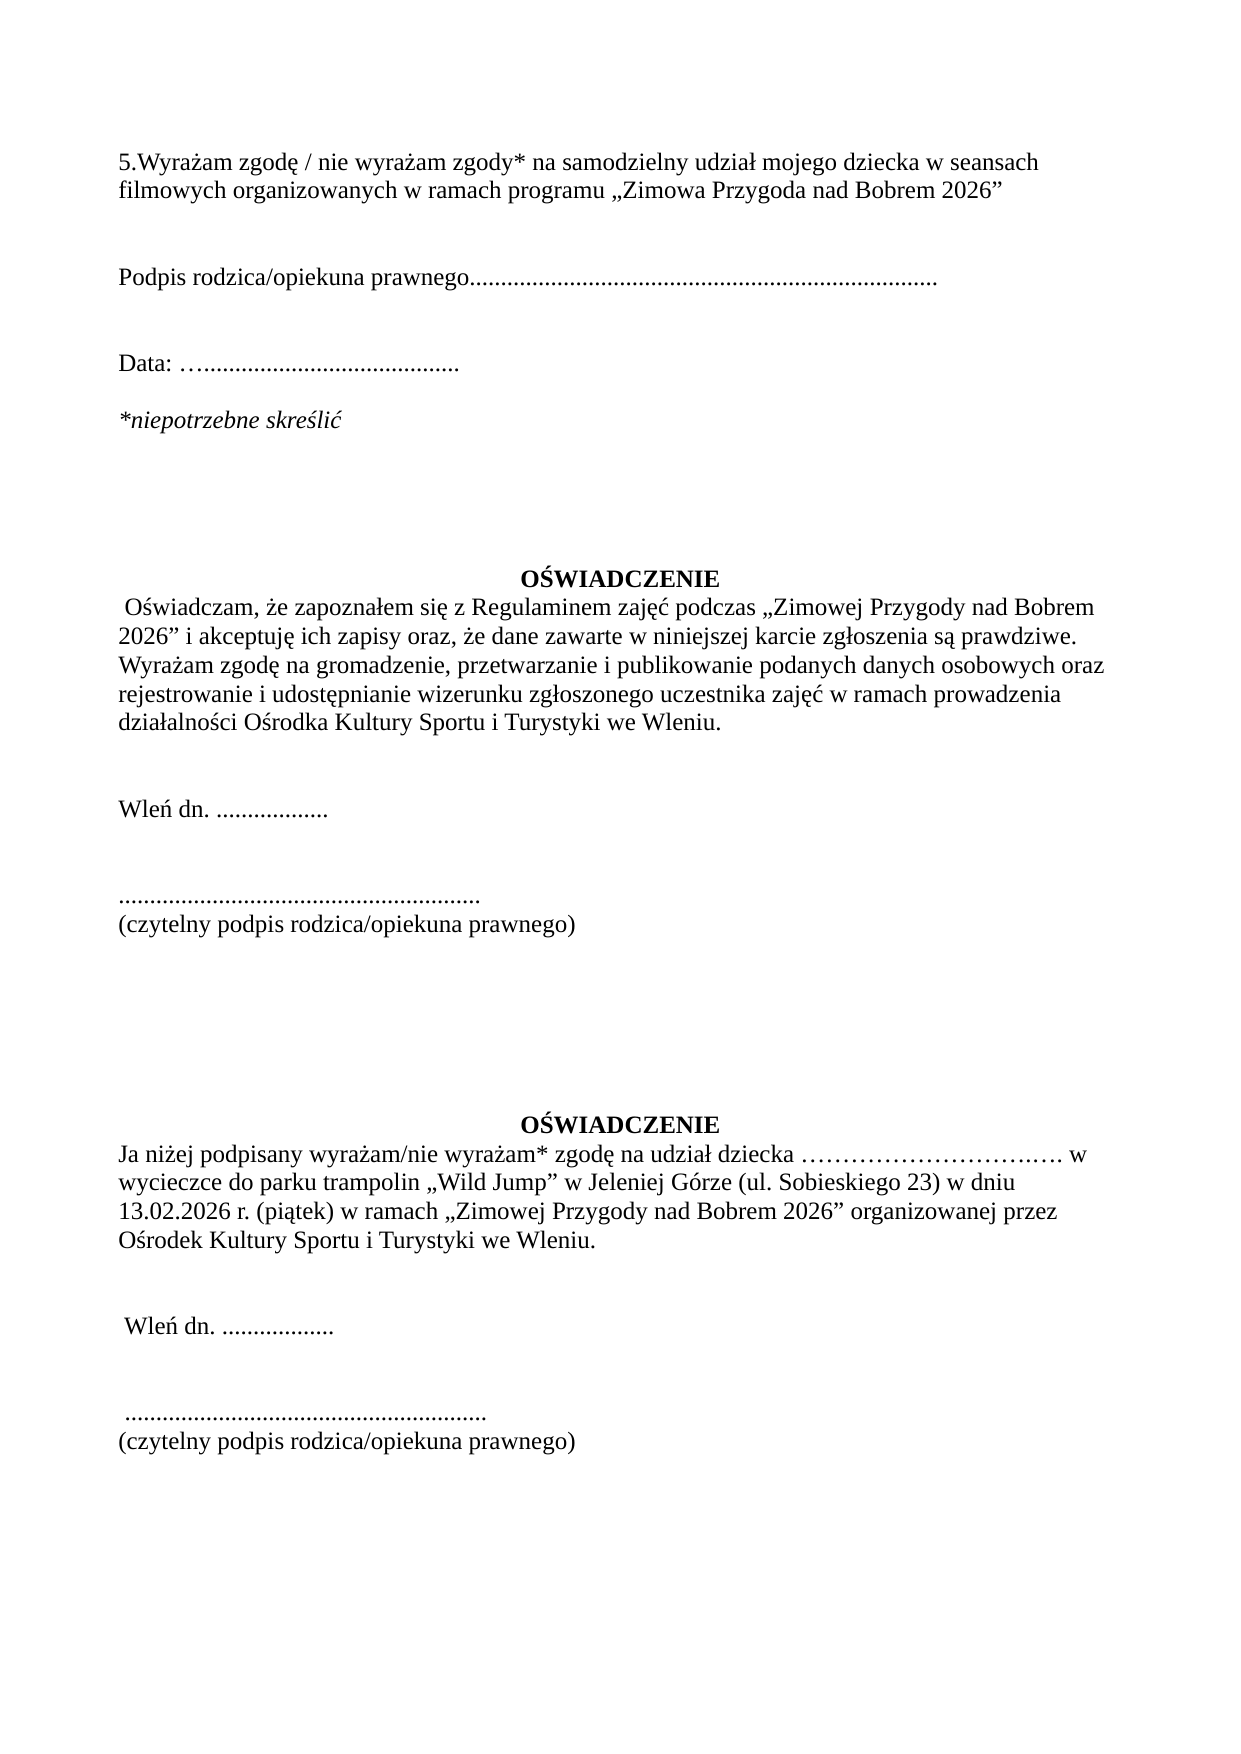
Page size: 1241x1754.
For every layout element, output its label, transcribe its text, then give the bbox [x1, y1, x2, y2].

text OŚWIADCZENIE [118, 564, 1122, 592]
text .......................................................... [118, 880, 1122, 909]
text 5.Wyrażam zgodę / nie wyrażam zgody* na samodzielny udział mojego dziecka w seansach filmowych organizowanych w ramach programu „Zimowa Przygoda nad Bobrem 2026” [118, 147, 1122, 204]
text Wleń dn. .................. [118, 1311, 1122, 1340]
text .......................................................... [118, 1397, 1122, 1426]
text Podpis rodzica/opiekuna prawnego........................................................................... [118, 262, 1122, 291]
text (czytelny podpis rodzica/opiekuna prawnego) [118, 909, 1122, 937]
text Wleń dn. .................. [118, 794, 1122, 822]
text Data: …......................................... [118, 348, 1122, 377]
text (czytelny podpis rodzica/opiekuna prawnego) [118, 1426, 1122, 1455]
text OŚWIADCZENIE [118, 1110, 1122, 1139]
text *niepotrzebne skreślić [118, 406, 1122, 434]
text Oświadczam, że zapoznałem się z Regulaminem zajęć podczas „Zimowej Przygody nad Bobrem 2026” i akceptuję ich zapisy oraz, że dane zawarte w niniejszej karcie zgłoszenia są prawdziwe. Wyrażam zgodę na gromadzenie, przetwarzanie i publikowanie podanych danych osobowych oraz rejestrowanie i udostępnianie wizerunku zgłoszonego uczestnika zajęć w ramach prowadzenia działalności Ośrodka Kultury Sportu i Turystyki we Wleniu. [118, 592, 1122, 736]
text Ja niżej podpisany wyrażam/nie wyrażam* zgodę na udział dziecka ……………………….…. w wycieczce do parku trampolin „Wild Jump” w Jeleniej Górze (ul. Sobieskiego 23) w dniu 13.02.2026 r. (piątek) w ramach „Zimowej Przygody nad Bobrem 2026” organizowanej przez Ośrodek Kultury Sportu i Turystyki we Wleniu. [118, 1139, 1122, 1254]
